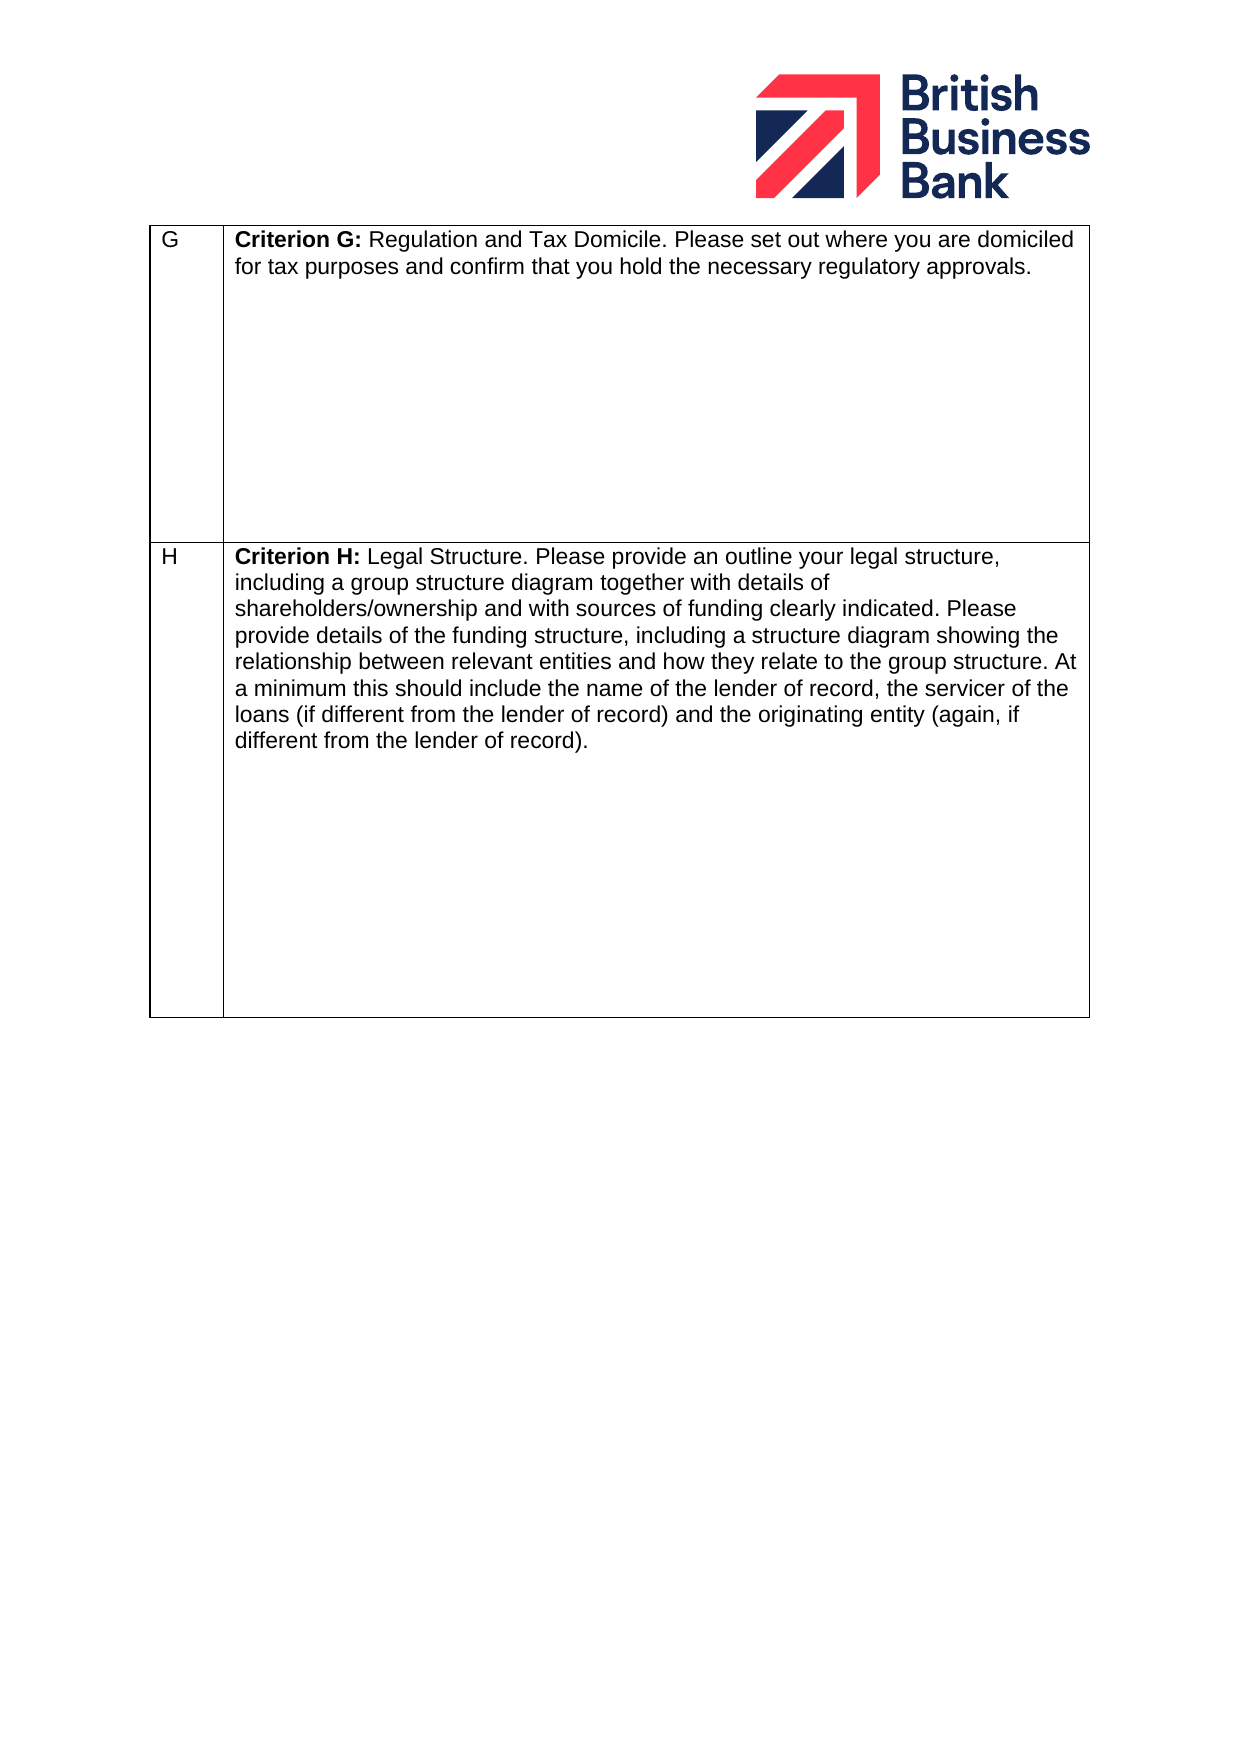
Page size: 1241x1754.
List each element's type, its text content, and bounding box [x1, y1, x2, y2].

table_cell Criterion H: Legal Structure. Please provide an outline your legal structure, including a group structure diagram together with details of shareholders/ownership and with sources of funding clearly indicated. Please provide details of the funding structure, including a structure diagram showing the relationship between relevant entities and how they relate to the group structure. At a minimum this should include the name of the lender of record, the servicer of the loans (if different from the lender of record) and the originating entity (again, if different from the lender of record). [224, 543, 1089, 1017]
table_cell G [151, 226, 223, 542]
table_cell Criterion G: Regulation and Tax Domicile. Please set out where you are domiciled for tax purposes and confirm that you hold the necessary regulatory approvals. [224, 226, 1089, 542]
table_cell H [151, 543, 223, 1017]
